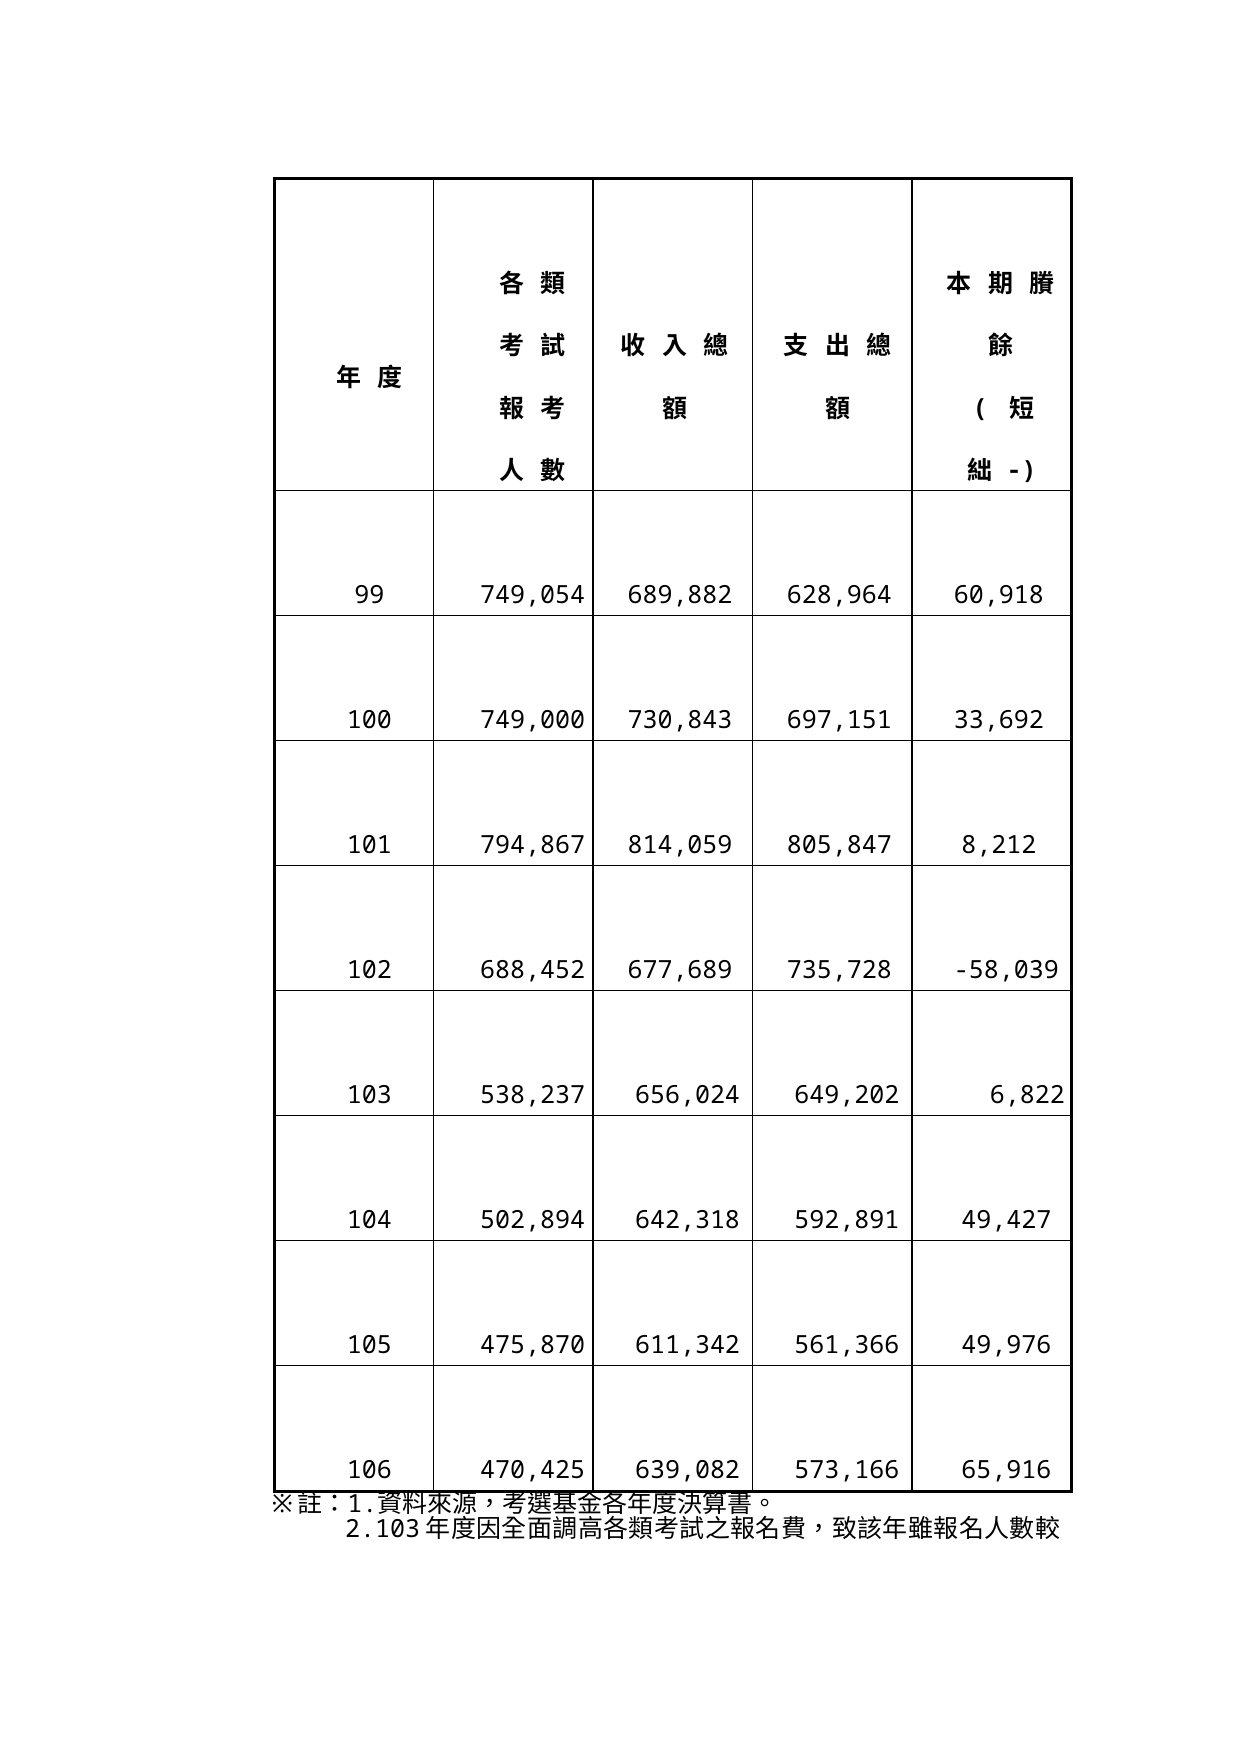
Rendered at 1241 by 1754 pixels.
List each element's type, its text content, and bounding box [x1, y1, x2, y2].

table_cell 101 [276, 741, 433, 865]
table_cell 100 [276, 616, 433, 740]
table_cell 794,867 [434, 741, 592, 865]
table_cell 102 [276, 866, 433, 990]
table_cell 749,054 [434, 491, 592, 615]
text ※註：1.資料來源，考選基金各年度決算書。 [267, 1493, 1063, 1518]
table_cell -58,039 [913, 866, 1070, 990]
table_cell 677,689 [594, 866, 752, 990]
table_cell 639,082 [594, 1366, 752, 1490]
table_cell 573,166 [753, 1366, 911, 1490]
text 2.103年度因全面調高各類考試之報名費，致該年雖報名人數較 [345, 1518, 1063, 1543]
table_cell 33,692 [913, 616, 1070, 740]
table_cell 805,847 [753, 741, 911, 865]
table_cell 649,202 [753, 991, 911, 1115]
table_cell 106 [276, 1366, 433, 1490]
table_cell 475,870 [434, 1241, 592, 1365]
table_cell 104 [276, 1116, 433, 1240]
table_cell 735,728 [753, 866, 911, 990]
table_cell 642,318 [594, 1116, 752, 1240]
table_cell 502,894 [434, 1116, 592, 1240]
table_cell 749,000 [434, 616, 592, 740]
table_cell 103 [276, 991, 433, 1115]
table_cell 730,843 [594, 616, 752, 740]
table_header 年度 [276, 180, 433, 490]
table_cell 628,964 [753, 491, 911, 615]
table_cell 689,882 [594, 491, 752, 615]
table_header 收入總額 [594, 180, 752, 490]
table_cell 561,366 [753, 1241, 911, 1365]
table_cell 697,151 [753, 616, 911, 740]
table_cell 49,976 [913, 1241, 1070, 1365]
table_cell 592,891 [753, 1116, 911, 1240]
table_cell 65,916 [913, 1366, 1070, 1490]
table_cell 538,237 [434, 991, 592, 1115]
table_cell 60,918 [913, 491, 1070, 615]
table_header 各類考試 報考人數 [434, 180, 592, 490]
table_cell 6,822 [913, 991, 1070, 1115]
table_cell 8,212 [913, 741, 1070, 865]
table_header 本期賸餘 (短絀-) [913, 180, 1070, 490]
table_cell 656,024 [594, 991, 752, 1115]
table_cell 814,059 [594, 741, 752, 865]
table_cell 470,425 [434, 1366, 592, 1490]
table_header 支出總額 [753, 180, 911, 490]
table_cell 105 [276, 1241, 433, 1365]
table_cell 99 [276, 491, 433, 615]
table_cell 49,427 [913, 1116, 1070, 1240]
table_cell 688,452 [434, 866, 592, 990]
table_cell 611,342 [594, 1241, 752, 1365]
